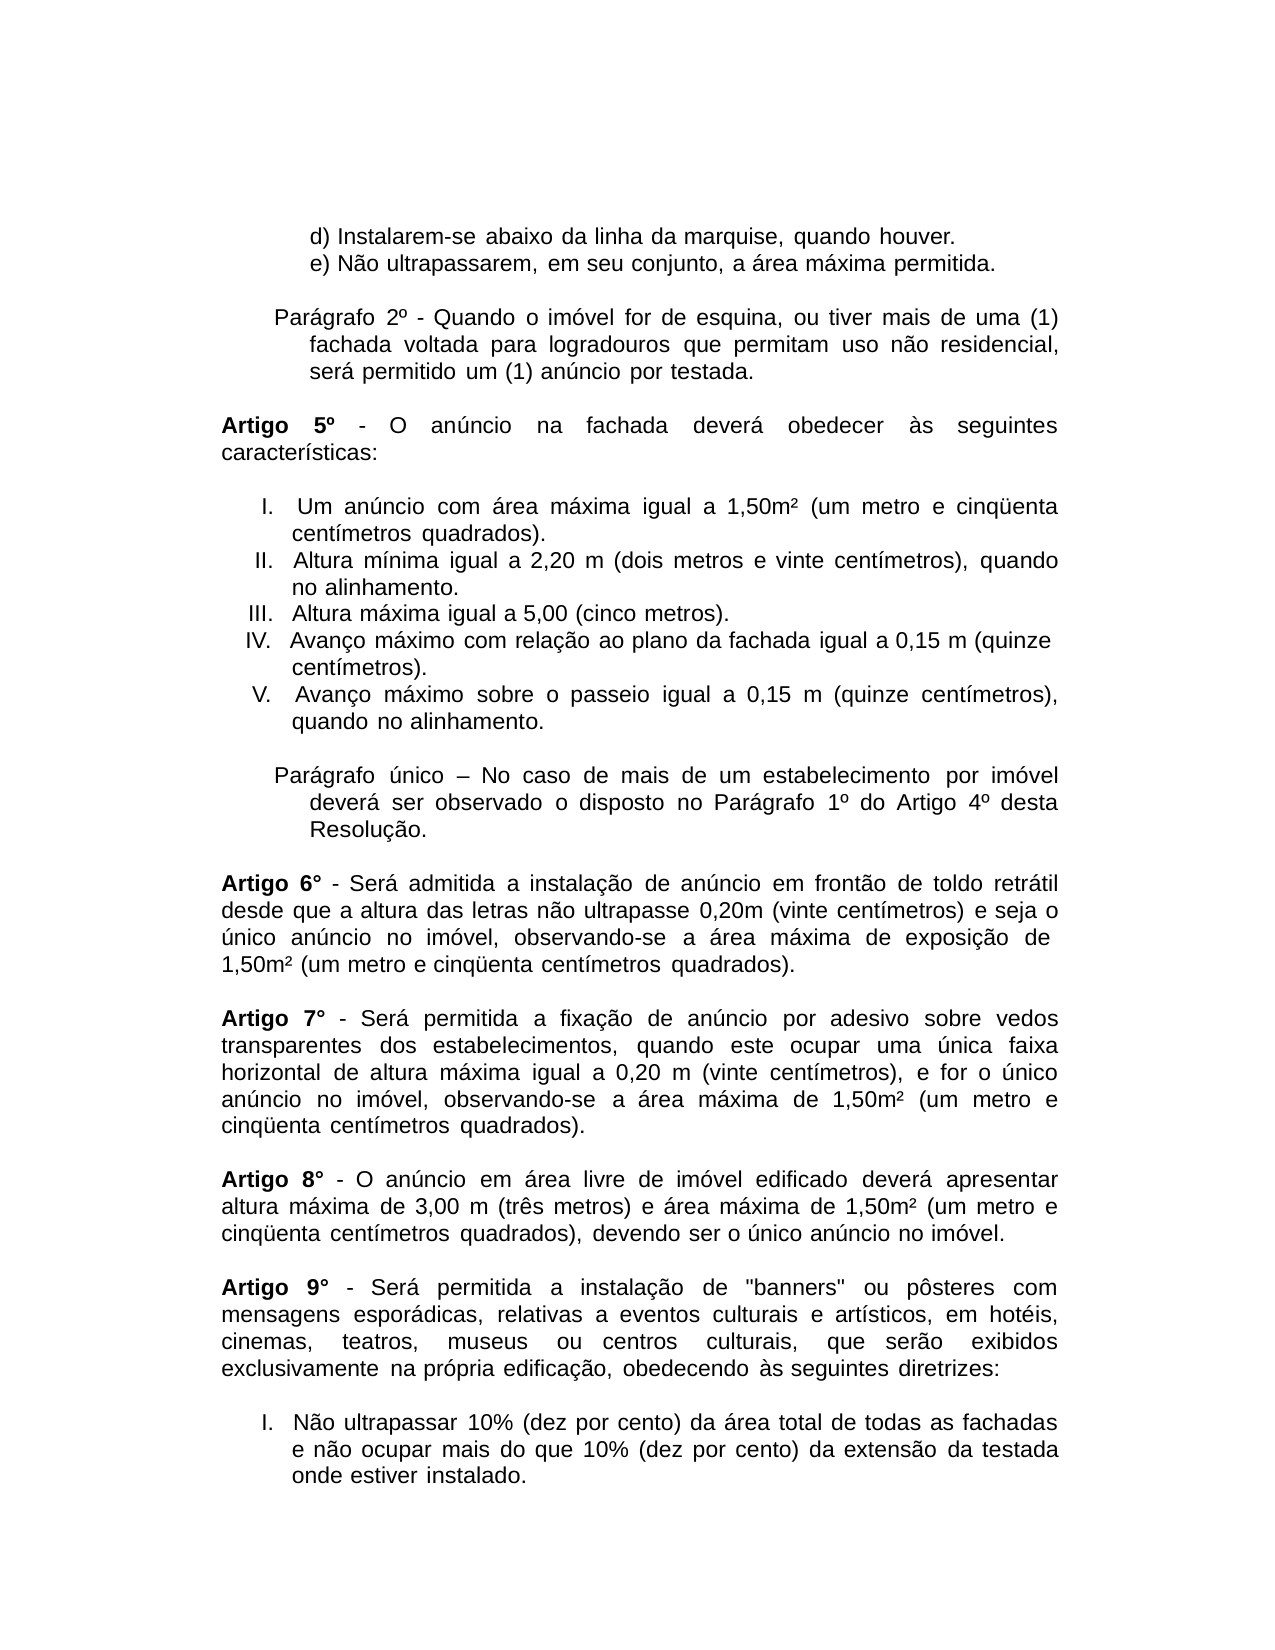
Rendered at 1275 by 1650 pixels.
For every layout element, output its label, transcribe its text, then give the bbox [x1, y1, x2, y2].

text Parágrafo 2º - Quando o imóvel for de esquina, ou tiver mais de uma (1) fachada voltada para logradouros que permitam uso não residencial, será permitido um (1) anúncio por testada. [274, 304, 1059, 384]
text e) Não ultrapassarem, em seu conjunto, a área máxima permitida. [309, 250, 1096, 276]
text II. Altura mínima igual a 2,20 m (dois metros e vinte centímetros), quando no alinhamento. [254, 547, 1058, 600]
text Artigo 6° - Será admitida a instalação de anúncio em frontão de toldo retrátil desde que a altura das letras não ultrapasse 0,20m (vinte centímetros) e seja o único anúncio no imóvel, observando-se a área máxima de exposição de [221, 870, 1058, 950]
text Artigo 7° - Será permitida a fixação de anúncio por adesivo sobre vedos transparentes dos estabelecimentos, quando este ocupar uma única faixa horizontal de altura máxima igual a 0,20 m (vinte centímetros), e for o único anúncio no imóvel, observando-se a área máxima de 1,50m² (um metro e cinqüenta centímetros quadrados). [221, 1005, 1059, 1139]
text Artigo 5º - O anúncio na fachada deverá obedecer às seguintes características: [221, 412, 1059, 465]
text Artigo 9° - Será permitida a instalação de "banners" ou pôsteres com mensagens esporádicas, relativas a eventos culturais e artísticos, em hotéis, cinemas, teatros, museus ou centros culturais, que serão exibidos exclusivamente na própria edificação, obedecendo às seguintes diretrizes: [221, 1274, 1059, 1381]
text 1,50m² (um metro e cinqüenta centímetros quadrados). [221, 951, 803, 977]
text Artigo 8° - O anúncio em área livre de imóvel edificado deverá apresentar altura máxima de 3,00 m (três metros) e área máxima de 1,50m² (um metro e cinqüenta centímetros quadrados), devendo ser o único anúncio no imóvel. [221, 1166, 1059, 1247]
text V. Avanço máximo sobre o passeio igual a 0,15 m (quinze centímetros), quando no alinhamento. [252, 681, 1059, 734]
text d) Instalarem-se abaixo da linha da marquise, quando houver. [309, 223, 1096, 249]
text III. Altura máxima igual a 5,00 (cinco metros). [248, 600, 1096, 627]
text IV. Avanço máximo com relação ao plano da fachada igual a 0,15 m (quinze centímetros). [245, 627, 1058, 681]
text Parágrafo único – No caso de mais de um estabelecimento por imóvel deverá ser observado o disposto no Parágrafo 1º do Artigo 4º desta Resolução. [274, 762, 1058, 842]
text I. Um anúncio com área máxima igual a 1,50m² (um metro e cinqüenta centímetros quadrados). [261, 493, 1058, 546]
text I. Não ultrapassar 10% (dez por cento) da área total de todas as fachadas e não ocupar mais do que 10% (dez por cento) da extensão da testada onde estiver instalado. [261, 1409, 1059, 1489]
